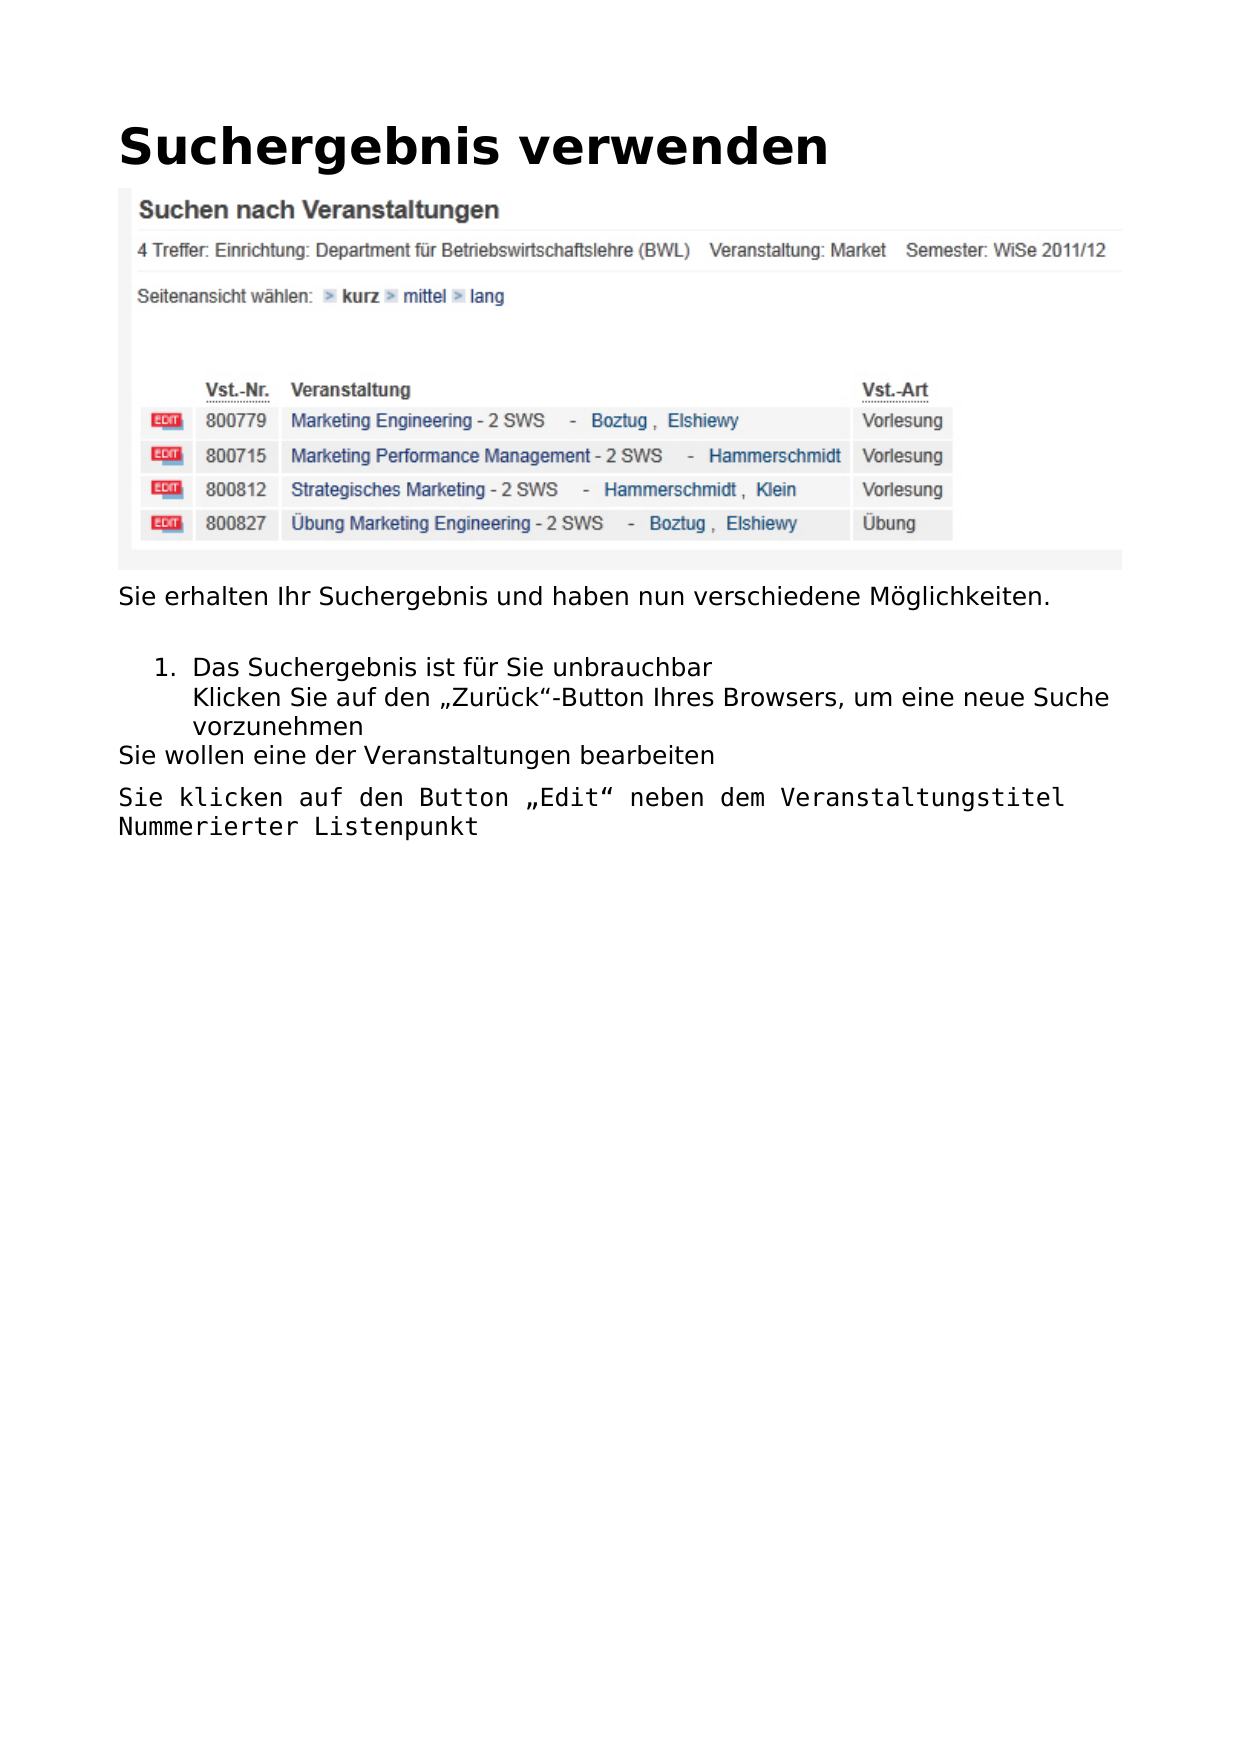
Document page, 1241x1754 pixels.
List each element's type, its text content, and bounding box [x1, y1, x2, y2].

text Sie erhalten Ihr Suchergebnis und haben nun verschiedene Möglichkeiten. [118, 582, 1122, 612]
text Sie wollen eine der Veranstaltungen bearbeiten [118, 741, 1122, 770]
text Sie klicken auf den Button „Edit“ neben dem Veranstaltungstitel Nummerierter Listenpunkt [118, 783, 1122, 841]
list Das Suchergebnis ist für Sie unbrauchbar Klicken Sie auf den „Zurück“-Button Ihres Browsers, um eine neue Suche vorzunehmen [177, 653, 1122, 741]
picture [118, 188, 1123, 570]
subtitle Suchergebnis verwenden [118, 118, 1122, 176]
